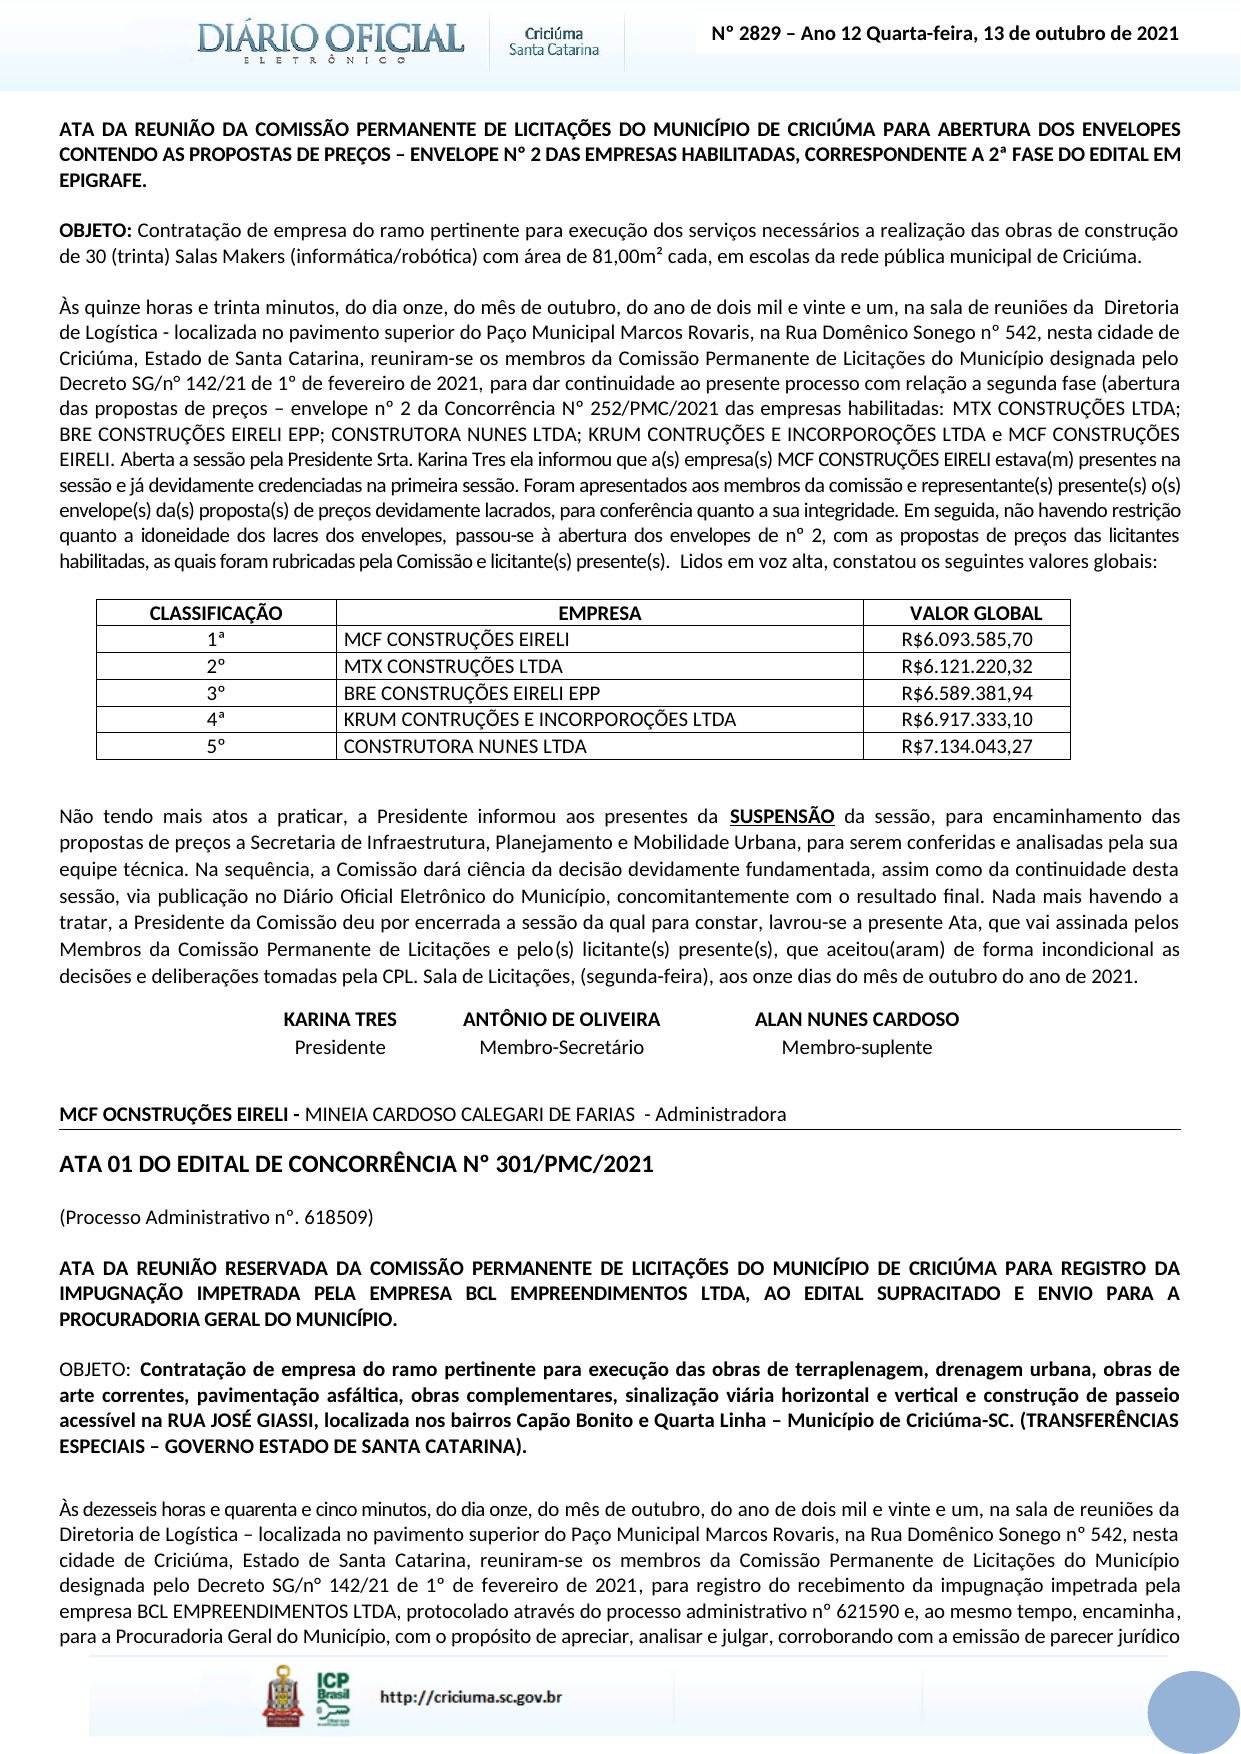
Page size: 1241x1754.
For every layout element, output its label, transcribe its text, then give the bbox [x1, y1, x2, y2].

table_cell MTX CONSTRUÇÕES LTDA [337, 653, 863, 679]
table_header ANTÔNIO DE OLIVEIRA [429, 1006, 724, 1034]
table_cell 2º [97, 653, 336, 679]
table_header EMPRESA [337, 600, 863, 625]
table_cell R$6.121.220,32 [864, 653, 1070, 679]
text OBJETO: Contratação de empresa do ramo pertinente para execução das obras de terraplenagem, drenagem urbana, obras de arte correntes, pavimentação asfáltica, obras complementares, sinalização viária horizontal e vertical e construção de passeio acessível na RUA JOSÉ GIASSI, localizada nos bairros Capão Bonito e Quarta Linha – Município de Criciúma-SC. (TRANSFERÊNCIAS ESPECIAIS – GOVERNO ESTADO DE SANTA CATARINA). [59, 1357, 1181, 1458]
table_cell KRUM CONTRUÇÕES E INCORPOROÇÕES LTDA [337, 707, 863, 732]
table_header ALAN NUNES CARDOSO [724, 1006, 990, 1034]
table_cell 1ª [97, 626, 336, 652]
table_header KARINA TRES [252, 1006, 429, 1034]
text (Processo Administrativo nº. 618509) [59, 1204, 1181, 1229]
table_cell MCF CONSTRUÇÕES EIRELI [337, 626, 863, 652]
table_cell 4ª [97, 707, 336, 732]
text ATA DA REUNIÃO RESERVADA DA COMISSÃO PERMANENTE DE LICITAÇÕES DO MUNICÍPIO DE CRICIÚMA PARA REGISTRO DA IMPUGNAÇÃO IMPETRADA PELA EMPRESA BCL EMPREENDIMENTOS LTDA, AO EDITAL SUPRACITADO E ENVIO PARA A PROCURADORIA GERAL DO MUNICÍPIO. [59, 1255, 1181, 1331]
text Às quinze horas e trinta minutos, do dia onze, do mês de outubro, do ano de dois mil e vinte e um, na sala de reuniões da Diretoria de Logística - localizada no pavimento superior do Paço Municipal Marcos Rovaris, na Rua Domênico Sonego nº 542, nesta cidade de Criciúma, Estado de Santa Catarina, reuniram-se os membros da Comissão Permanente de Licitações do Município designada pelo Decreto SG/n° 142/21 de 1º de fevereiro de 2021, para dar continuidade ao presente processo com relação a segunda fase (abertura das propostas de preços – envelope nº 2 da Concorrência Nº 252/PMC/2021 das empresas habilitadas: MTX CONSTRUÇÕES LTDA; BRE CONSTRUÇÕES EIRELI EPP; CONSTRUTORA NUNES LTDA; KRUM CONTRUÇÕES E INCORPOROÇÕES LTDA e MCF CONSTRUÇÕES EIRELI. Aberta a sessão pela Presidente Srta. Karina Tres ela informou que a(s) empresa(s) MCF CONSTRUÇÕES EIRELI estava(m) presentes na sessão e já devidamente credenciadas na primeira sessão. Foram apresentados aos membros da comissão e representante(s) presente(s) o(s) envelope(s) da(s) proposta(s) de preços devidamente lacrados, para conferência quanto a sua integridade. Em seguida, não havendo restrição quanto a idoneidade dos lacres dos envelopes, passou-se à abertura dos envelopes de nº 2, com as propostas de preços das licitantes habilitadas, as quais foram rubricadas pela Comissão e licitante(s) presente(s). Lidos em voz alta, constatou os seguintes valores globais: [59, 294, 1181, 573]
table_cell R$6.589.381,94 [864, 680, 1070, 706]
table_cell Presidente [252, 1034, 429, 1062]
text MCF OCNSTRUÇÕES EIRELI - MINEIA CARDOSO CALEGARI DE FARIAS - Administradora [59, 1102, 1181, 1129]
table_cell R$7.134.043,27 [864, 733, 1070, 758]
table_cell R$6.093.585,70 [864, 626, 1070, 652]
table_cell BRE CONSTRUÇÕES EIRELI EPP [337, 680, 863, 706]
table_cell R$6.917.333,10 [864, 707, 1070, 732]
table_header CLASSIFICAÇÃO [97, 600, 336, 625]
table_header VALOR GLOBAL [864, 600, 1070, 625]
text ATA 01 DO EDITAL DE CONCORRÊNCIA Nº 301/PMC/2021 [59, 1148, 1181, 1179]
text Às dezesseis horas e quarenta e cinco minutos, do dia onze, do mês de outubro, do ano de dois mil e vinte e um, na sala de reuniões da Diretoria de Logística – localizada no pavimento superior do Paço Municipal Marcos Rovaris, na Rua Domênico Sonego nº 542, nesta cidade de Criciúma, Estado de Santa Catarina, reuniram-se os membros da Comissão Permanente de Licitações do Município designada pelo Decreto SG/n° 142/21 de 1º de fevereiro de 2021, para registro do recebimento da impugnação impetrada pela empresa BCL EMPREENDIMENTOS LTDA, protocolado através do processo administrativo nº 621590 e, ao mesmo tempo, encaminha, para a Procuradoria Geral do Município, com o propósito de apreciar, analisar e julgar, corroborando com a emissão de parecer jurídico [59, 1496, 1181, 1649]
text OBJETO: Contratação de empresa do ramo pertinente para execução dos serviços necessários a realização das obras de construção de 30 (trinta) Salas Makers (informática/robótica) com área de 81,00m² cada, em escolas da rede pública municipal de Criciúma. [59, 218, 1181, 268]
table_cell Membro-Secretário [429, 1034, 724, 1062]
table_cell CONSTRUTORA NUNES LTDA [337, 733, 863, 758]
table_cell 5º [97, 733, 336, 758]
text Não tendo mais atos a praticar, a Presidente informou aos presentes da SUSPENSÃO da sessão, para encaminhamento das propostas de preços a Secretaria de Infraestrutura, Planejamento e Mobilidade Urbana, para serem conferidas e analisadas pela sua equipe técnica. Na sequência, a Comissão dará ciência da decisão devidamente fundamentada, assim como da continuidade desta sessão, via publicação no Diário Oficial Eletrônico do Município, concomitantemente com o resultado final. Nada mais havendo a tratar, a Presidente da Comissão deu por encerrada a sessão da qual para constar, lavrou-se a presente Ata, que vai assinada pelos Membros da Comissão Permanente de Licitações e pelo(s) licitante(s) presente(s), que aceitou(aram) de forma incondicional as decisões e deliberações tomadas pela CPL. Sala de Licitações, (segunda-feira), aos onze dias do mês de outubro do ano de 2021. [59, 803, 1181, 988]
text ATA DA REUNIÃO DA COMISSÃO PERMANENTE DE LICITAÇÕES DO MUNICÍPIO DE CRICIÚMA PARA ABERTURA DOS ENVELOPES CONTENDO AS PROPOSTAS DE PREÇOS – ENVELOPE Nº 2 DAS EMPRESAS HABILITADAS, CORRESPONDENTE A 2ª FASE DO EDITAL EM EPIGRAFE. [59, 116, 1181, 192]
table_cell 3º [97, 680, 336, 706]
table_cell Membro-suplente [724, 1034, 990, 1062]
